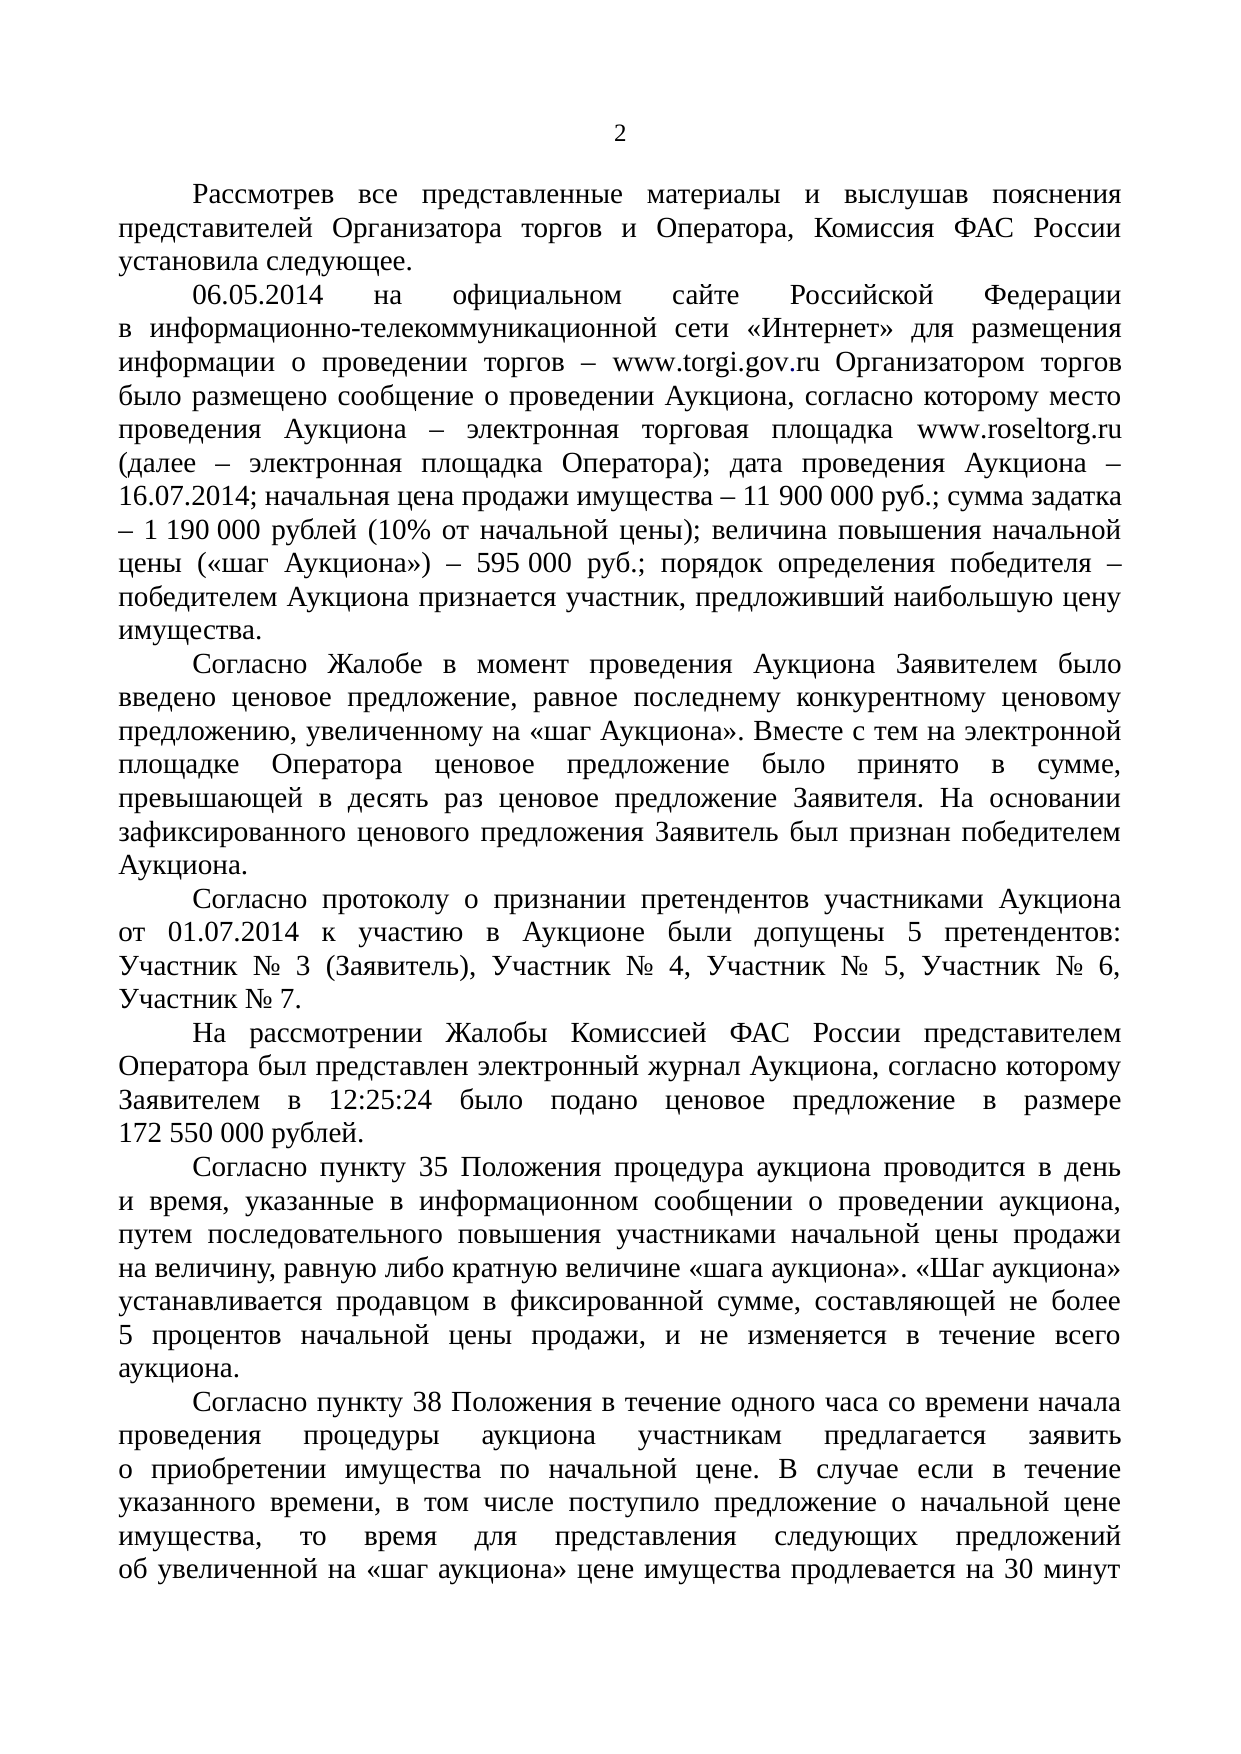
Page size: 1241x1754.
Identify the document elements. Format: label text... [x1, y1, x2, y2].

text На рассмотрении Жалобы Комиссией ФАС России представителем Оператора был представлен электронный журнал Аукциона, согласно которому Заявителем в 12:25:24 было подано ценовое предложение в размере 172 550 000 рублей. [118, 1015, 1122, 1149]
text 06.05.2014 на официальном сайте Российской Федерации в информационно-телекоммуникационной сети «Интернет» для размещения информации о проведении торгов – www.torgi.gov.ru Организатором торгов было размещено сообщение о проведении Аукциона, согласно которому место проведения Аукциона – электронная торговая площадка www.roseltorg.ru (далее – электронная площадка Оператора); дата проведения Аукциона – 16.07.2014; начальная цена продажи имущества – 11 900 000 руб.; сумма задатка – 1 190 000 рублей (10% от начальной цены); величина повышения начальной цены («шаг Аукциона») – 595 000 руб.; порядок определения победителя – победителем Аукциона признается участник, предложивший наибольшую цену имущества. [118, 277, 1122, 646]
text Согласно Жалобе в момент проведения Аукциона Заявителем было введено ценовое предложение, равное последнему конкурентному ценовому предложению, увеличенному на «шаг Аукциона». Вместе с тем на электронной площадке Оператора ценовое предложение было принято в сумме, превышающей в десять раз ценовое предложение Заявителя. На основании зафиксированного ценового предложения Заявитель был признан победителем Аукциона. [118, 646, 1122, 881]
text Согласно пункту 35 Положения процедура аукциона проводится в день и время, указанные в информационном сообщении о проведении аукциона, путем последовательного повышения участниками начальной цены продажи на величину, равную либо кратную величине «шага аукциона». «Шаг аукциона» устанавливается продавцом в фиксированной сумме, составляющей не более 5 процентов начальной цены продажи, и не изменяется в течение всего аукциона. [118, 1149, 1122, 1384]
text Согласно протоколу о признании претендентов участниками Аукциона от 01.07.2014 к участию в Аукционе были допущены 5 претендентов: Участник № 3 (Заявитель), Участник № 4, Участник № 5, Участник № 6, Участник № 7. [118, 881, 1122, 1015]
text Рассмотрев все представленные материалы и выслушав пояснения представителей Организатора торгов и Оператора, Комиссия ФАС России установила следующее. [118, 176, 1122, 277]
text Согласно пункту 38 Положения в течение одного часа со времени начала проведения процедуры аукциона участникам предлагается заявить о приобретении имущества по начальной цене. В случае если в течение указанного времени, в том числе поступило предложение о начальной цене имущества, то время для представления следующих предложений об увеличенной на «шаг аукциона» цене имущества продлевается на 30 минут [118, 1384, 1122, 1585]
